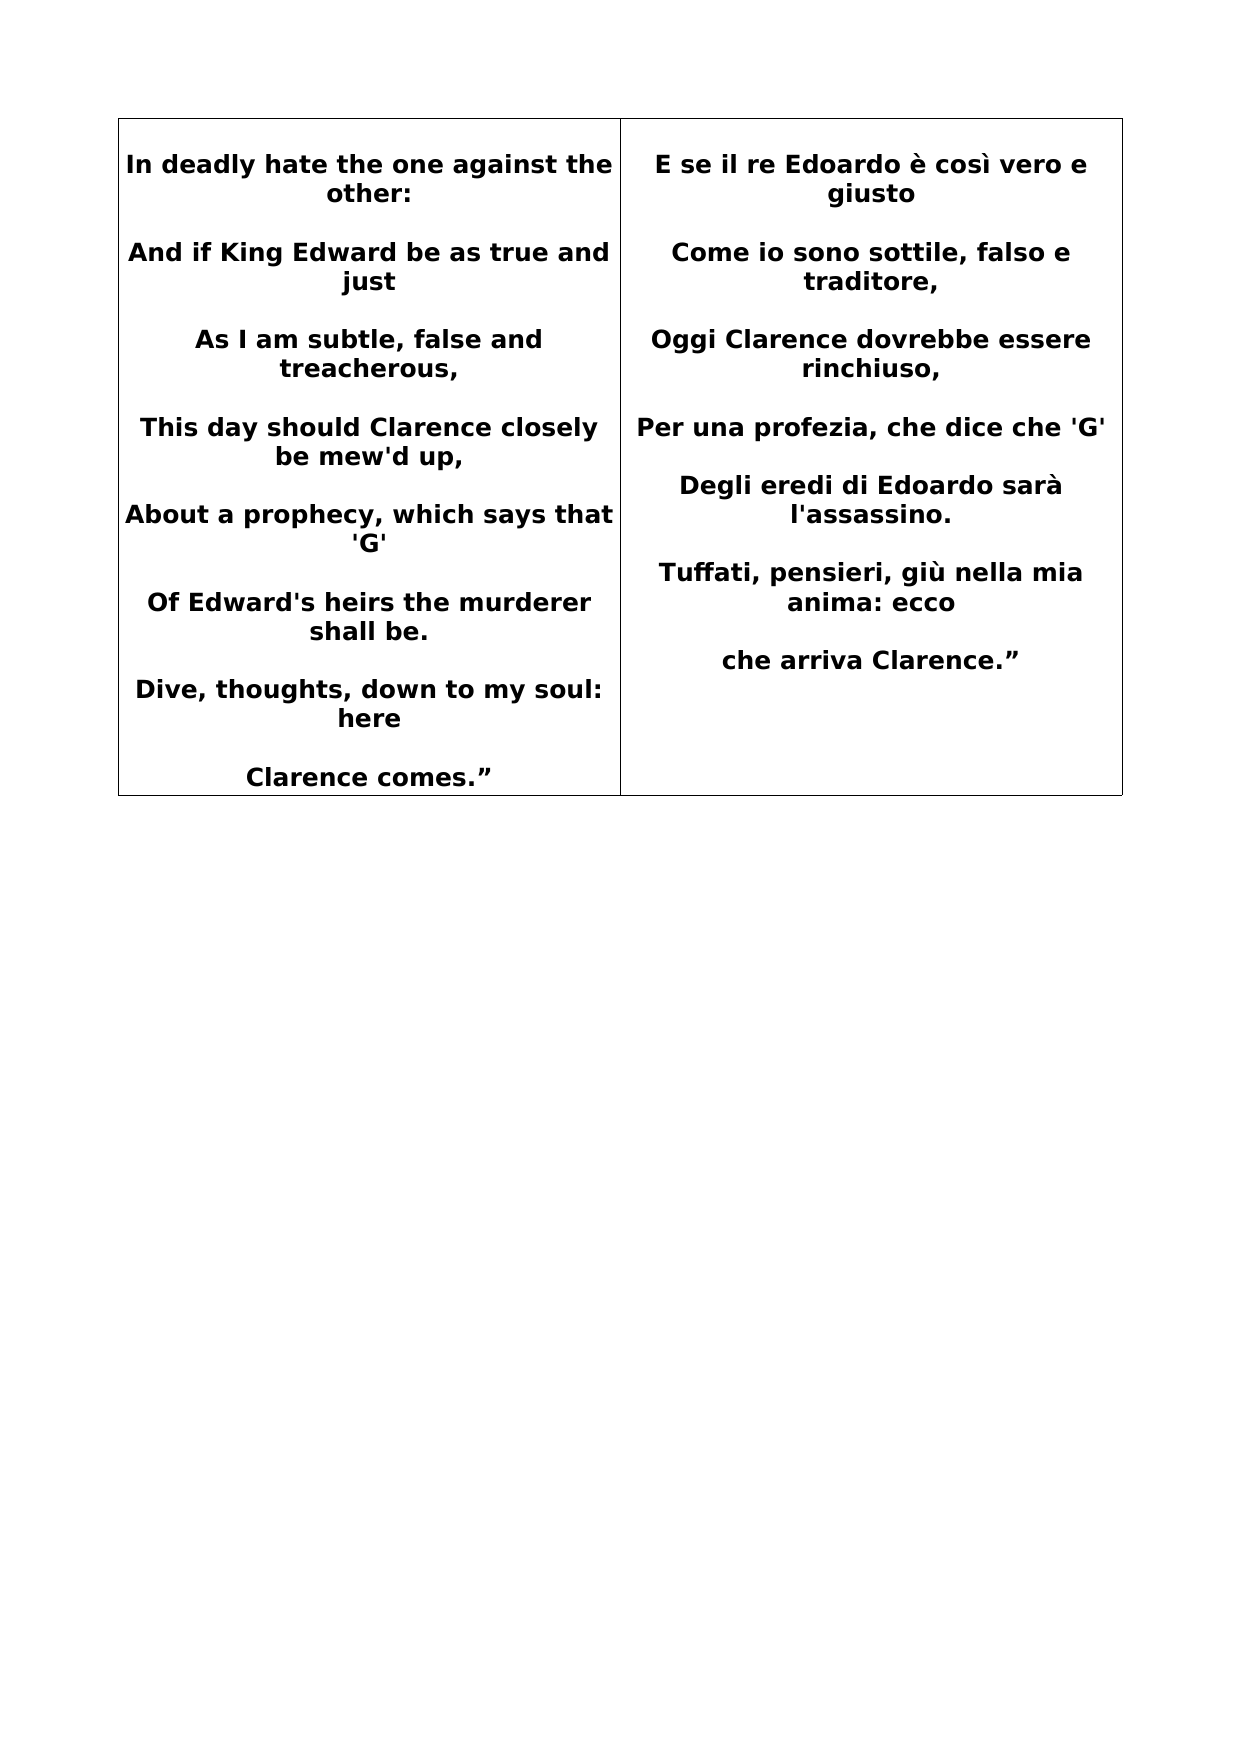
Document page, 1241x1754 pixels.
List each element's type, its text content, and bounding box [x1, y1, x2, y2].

table_header E se il re Edoardo è così vero e giusto Come io sono sottile, falso e traditore, Oggi Clarence dovrebbe essere rinchiuso, Per una profezia, che dice che 'G' Degli eredi di Edoardo sarà l'assassino. Tuffati, pensieri, giù nella mia anima: ecco che arriva Clarence.” [621, 119, 1122, 795]
table_header In deadly hate the one against the other: And if King Edward be as true and just As I am subtle, false and treacherous, This day should Clarence closely be mew'd up, About a prophecy, which says that 'G' Of Edward's heirs the murderer shall be. Dive, thoughts, down to my soul: here Clarence comes.” [119, 119, 620, 795]
